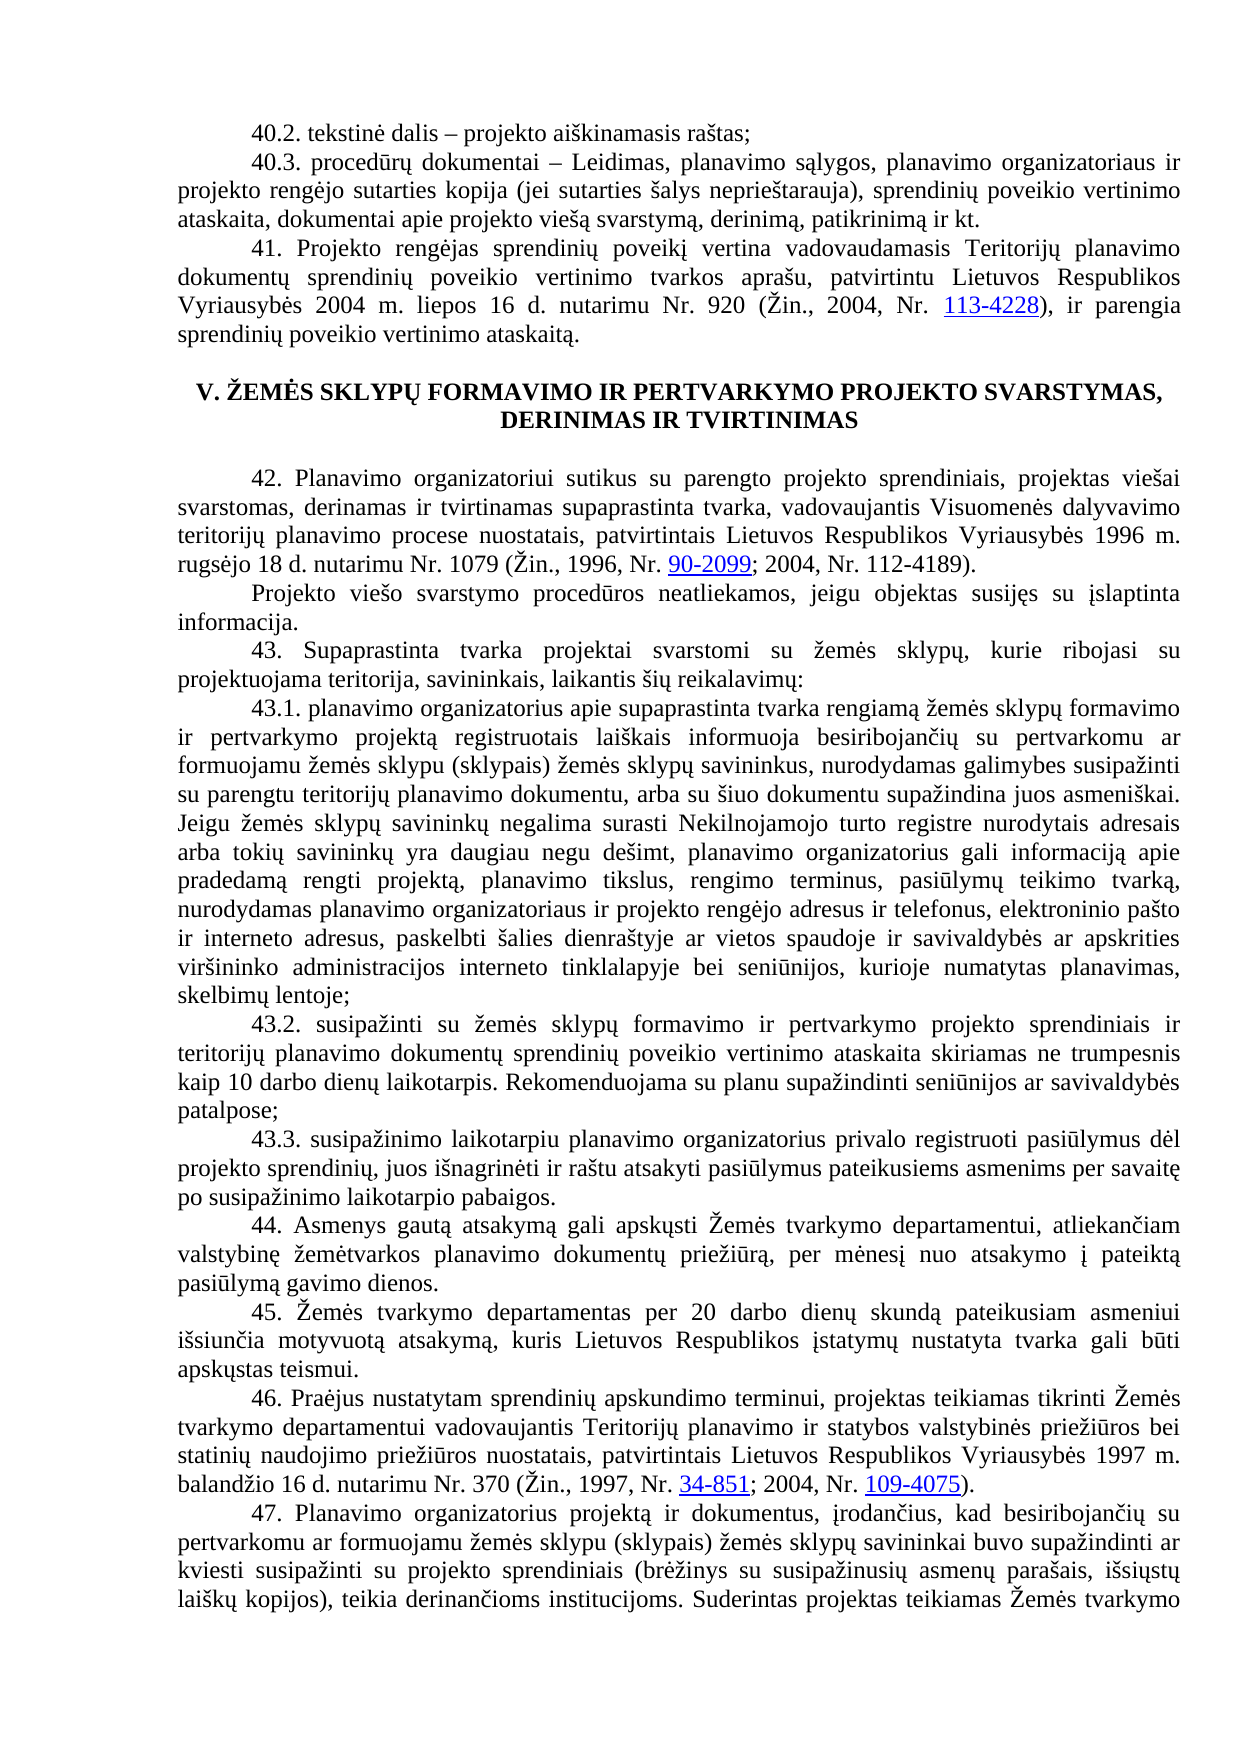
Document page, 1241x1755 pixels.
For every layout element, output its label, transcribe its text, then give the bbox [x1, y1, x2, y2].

text 42. Planavimo organizatoriui sutikus su parengto projekto sprendiniais, projektas viešai svarstomas, derinamas ir tvirtinamas supaprastinta tvarka, vadovaujantis Visuomenės dalyvavimo teritorijų planavimo procese nuostatais, patvirtintais Lietuvos Respublikos Vyriausybės 1996 m. rugsėjo 18 d. nutarimu Nr. 1079 (Žin., 1996, Nr. 90-2099; 2004, Nr. 112-4189). [177, 463, 1181, 578]
text 43. Supaprastinta tvarka projektai svarstomi su žemės sklypų, kurie ribojasi su projektuojama teritorija, savininkais, laikantis šių reikalavimų: [177, 636, 1181, 693]
text 43.2. susipažinti su žemės sklypų formavimo ir pertvarkymo projekto sprendiniais ir teritorijų planavimo dokumentų sprendinių poveikio vertinimo ataskaita skiriamas ne trumpesnis kaip 10 darbo dienų laikotarpis. Rekomenduojama su planu supažindinti seniūnijos ar savivaldybės patalpose; [177, 1009, 1181, 1124]
text 45. Žemės tvarkymo departamentas per 20 darbo dienų skundą pateikusiam asmeniui išsiunčia motyvuotą atsakymą, kuris Lietuvos Respublikos įstatymų nustatyta tvarka gali būti apskųstas teismui. [177, 1297, 1181, 1383]
text Projekto viešo svarstymo procedūros neatliekamos, jeigu objektas susijęs su įslaptinta informacija. [177, 578, 1181, 636]
text 43.1. planavimo organizatorius apie supaprastinta tvarka rengiamą žemės sklypų formavimo ir pertvarkymo projektą registruotais laiškais informuoja besiribojančių su pertvarkomu ar formuojamu žemės sklypu (sklypais) žemės sklypų savininkus, nurodydamas galimybes susipažinti su parengtu teritorijų planavimo dokumentu, arba su šiuo dokumentu supažindina juos asmeniškai. Jeigu žemės sklypų savininkų negalima surasti Nekilnojamojo turto registre nurodytais adresais arba tokių savininkų yra daugiau negu dešimt, planavimo organizatorius gali informaciją apie pradedamą rengti projektą, planavimo tikslus, rengimo terminus, pasiūlymų teikimo tvarką, nurodydamas planavimo organizatoriaus ir projekto rengėjo adresus ir telefonus, elektroninio pašto ir interneto adresus, paskelbti šalies dienraštyje ar vietos spaudoje ir savivaldybės ar apskrities viršininko administracijos interneto tinklalapyje bei seniūnijos, kurioje numatytas planavimas, skelbimų lentoje; [177, 693, 1181, 1009]
text 47. Planavimo organizatorius projektą ir dokumentus, įrodančius, kad besiribojančių su pertvarkomu ar formuojamu žemės sklypu (sklypais) žemės sklypų savininkai buvo supažindinti ar kviesti susipažinti su projekto sprendiniais (brėžinys su susipažinusių asmenų parašais, išsiųstų laiškų kopijos), teikia derinančioms institucijoms. Suderintas projektas teikiamas Žemės tvarkymo [177, 1498, 1181, 1613]
text 46. Praėjus nustatytam sprendinių apskundimo terminui, projektas teikiamas tikrinti Žemės tvarkymo departamentui vadovaujantis Teritorijų planavimo ir statybos valstybinės priežiūros bei statinių naudojimo priežiūros nuostatais, patvirtintais Lietuvos Respublikos Vyriausybės 1997 m. balandžio 16 d. nutarimu Nr. 370 (Žin., 1997, Nr. 34-851; 2004, Nr. 109-4075). [177, 1383, 1181, 1498]
text 40.2. tekstinė dalis – projekto aiškinamasis raštas; [177, 118, 1181, 147]
text 43.3. susipažinimo laikotarpiu planavimo organizatorius privalo registruoti pasiūlymus dėl projekto sprendinių, juos išnagrinėti ir raštu atsakyti pasiūlymus pateikusiems asmenims per savaitę po susipažinimo laikotarpio pabaigos. [177, 1124, 1181, 1211]
text V. ŽEMĖS SKLYPŲ FORMAVIMO IR PERTVARKYMO PROJEKTO SVARSTYMAS, DERINIMAS IR TVIRTINIMAS [177, 377, 1181, 434]
text 40.3. procedūrų dokumentai – Leidimas, planavimo sąlygos, planavimo organizatoriaus ir projekto rengėjo sutarties kopija (jei sutarties šalys neprieštarauja), sprendinių poveikio vertinimo ataskaita, dokumentai apie projekto viešą svarstymą, derinimą, patikrinimą ir kt. [177, 147, 1181, 233]
text 41. Projekto rengėjas sprendinių poveikį vertina vadovaudamasis Teritorijų planavimo dokumentų sprendinių poveikio vertinimo tvarkos aprašu, patvirtintu Lietuvos Respublikos Vyriausybės 2004 m. liepos 16 d. nutarimu Nr. 920 (Žin., 2004, Nr. 113-4228), ir parengia sprendinių poveikio vertinimo ataskaitą. [177, 233, 1181, 348]
text 44. Asmenys gautą atsakymą gali apskųsti Žemės tvarkymo departamentui, atliekančiam valstybinę žemėtvarkos planavimo dokumentų priežiūrą, per mėnesį nuo atsakymo į pateiktą pasiūlymą gavimo dienos. [177, 1211, 1181, 1297]
